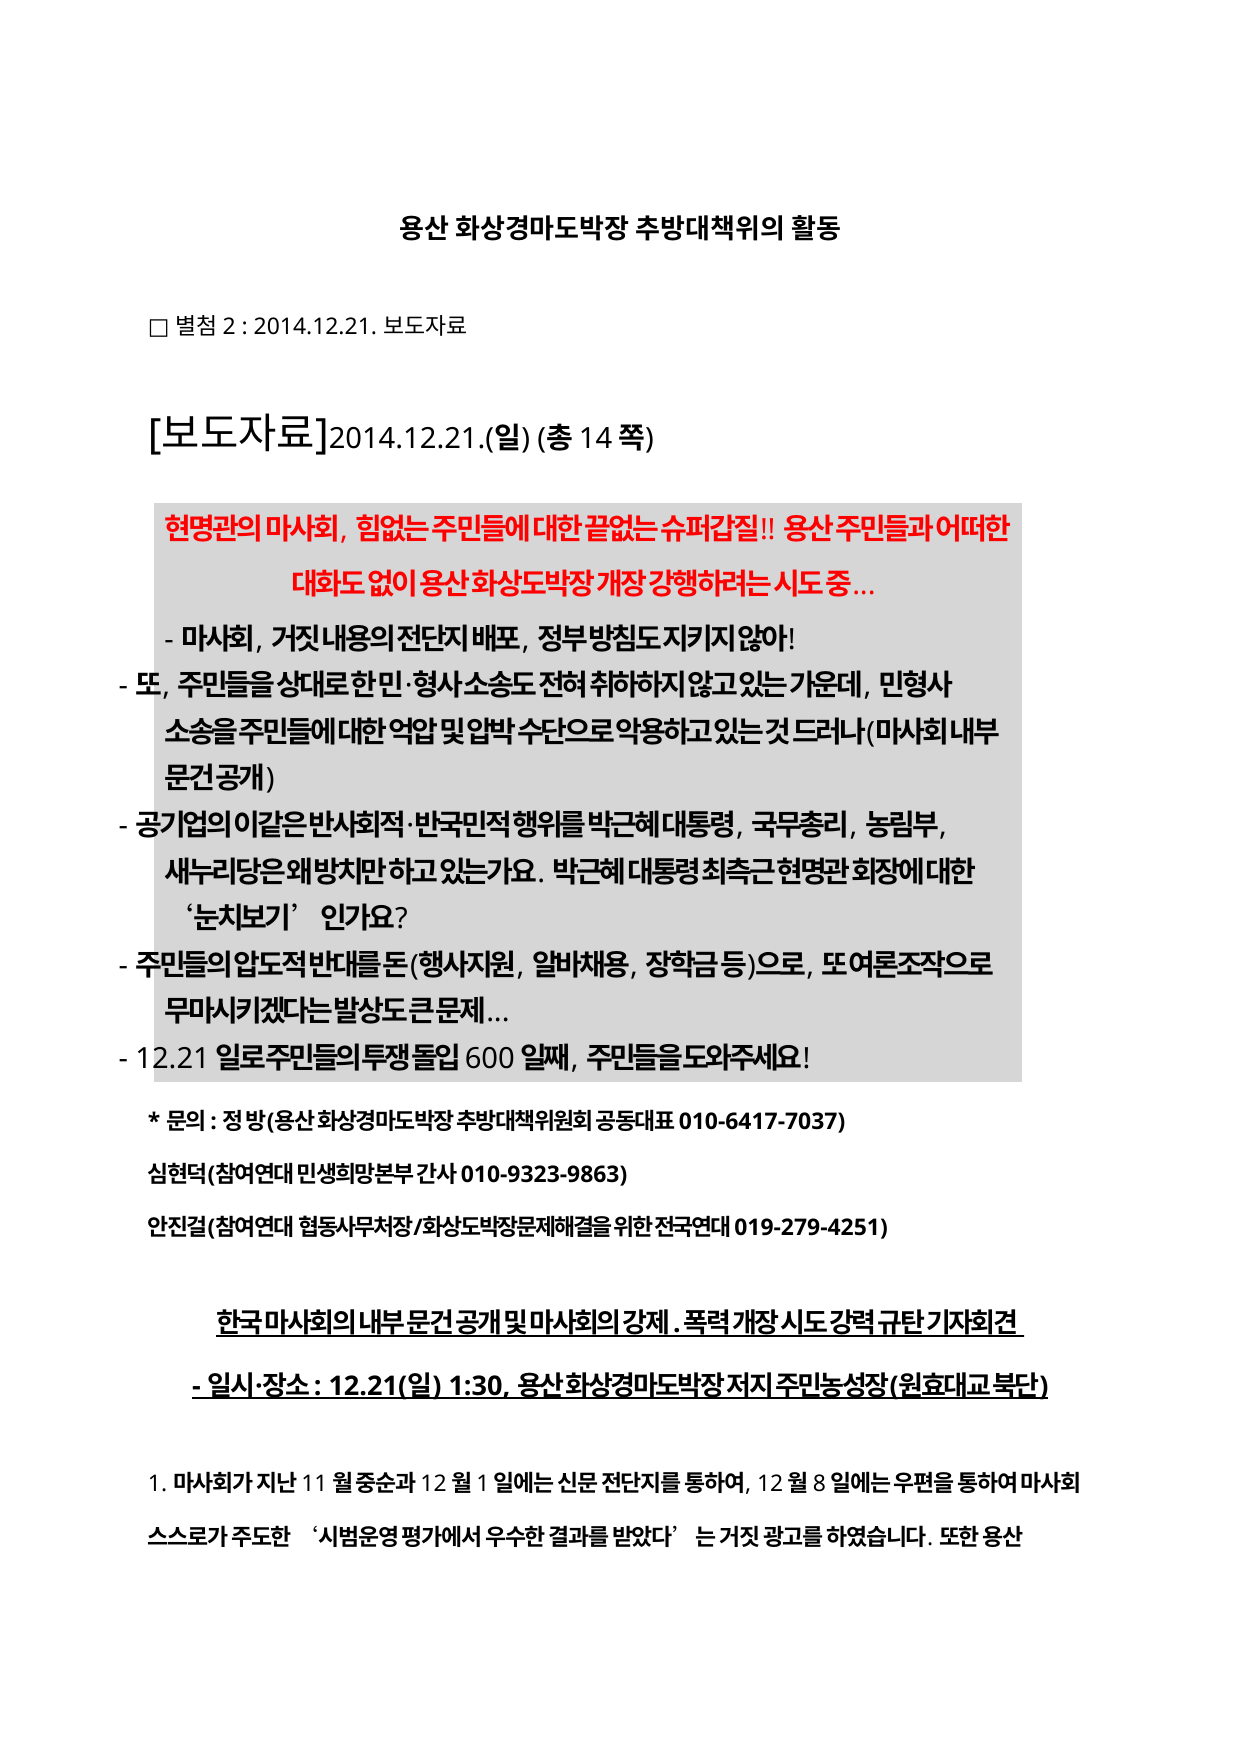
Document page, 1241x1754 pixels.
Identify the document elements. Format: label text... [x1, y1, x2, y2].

text 심현덕(참여연대 민생희망본부 간사 010-9323-9863) [148, 1156, 1093, 1189]
text * 문의 : 정 방(용산 화상경마도박장 추방대책위원회 공동대표 010-6417-7037) [148, 1102, 1093, 1136]
text 1. 마사회가 지난 11월 중순과 12월 1일에는 신문 전단지를 통하여, 12월 8일에는 우편을 통하여 마사회 스스로가 주도한 ‘시범운영 평가에서 우수한 결과를 받았다’는 거짓 광고를 하였습니다. 또한 용산 [148, 1465, 1093, 1552]
table_header 현명관의 마사회, 힘없는 주민들에 대한 끝없는 슈퍼갑질!! 용산 주민들과 어떠한 대화도 없이 용산 화상도박장 개장 강행하려는 시도 중... - 마사회, 거짓 내용의 전단지 배포, 정부 방침도 지키지 않아! - 또, 주민들을 상대로 한 민·형사 소송도 전혀 취하하지 않고 있는 가운데, 민형사 소송을 주민들에 대한 억압 및 압박 수단으로 악용하고 있는 것 드러나(마사회 내부 문건 공개) - 공기업의 이같은 반사회적·반국민적 행위를 박근혜 대통령, 국무총리, 농림부, 새누리당은 왜 방치만 하고 있는가요. 박근혜 대통령 최측근 현명관 회장에 대한 ‘눈치보기’인가요? - 주민들의 압도적 반대를 돈(행사지원, 알바채용, 장학금 등)으로, 또 여론조작으로 무마시키겠다는 발상도 큰 문제... - 12.21일로 주민들의 투쟁 돌입 600일째, 주민들을 도와주세요! [154, 503, 1022, 1082]
text [보도자료]2014.12.21.(일) (총14쪽) [148, 400, 1093, 460]
text 한국 마사회의 내부 문건 공개 및 마사회의 강제․폭력 개장 시도 강력 규탄 기자회견 [148, 1301, 1093, 1340]
text 안진걸(참여연대 협동사무처장/화상도박장문제해결을 위한 전국연대 019-279-4251) [148, 1209, 1093, 1242]
text 용산 화상경마도박장 추방대책위의 활동 [148, 207, 1093, 246]
text □ 별첨 2 : 2014.12.21. 보도자료 [148, 308, 1093, 341]
text - 일시·장소 : 12.21(일) 1:30, 용산 화상경마도박장 저지 주민농성장(원효대교 북단) [148, 1364, 1093, 1403]
